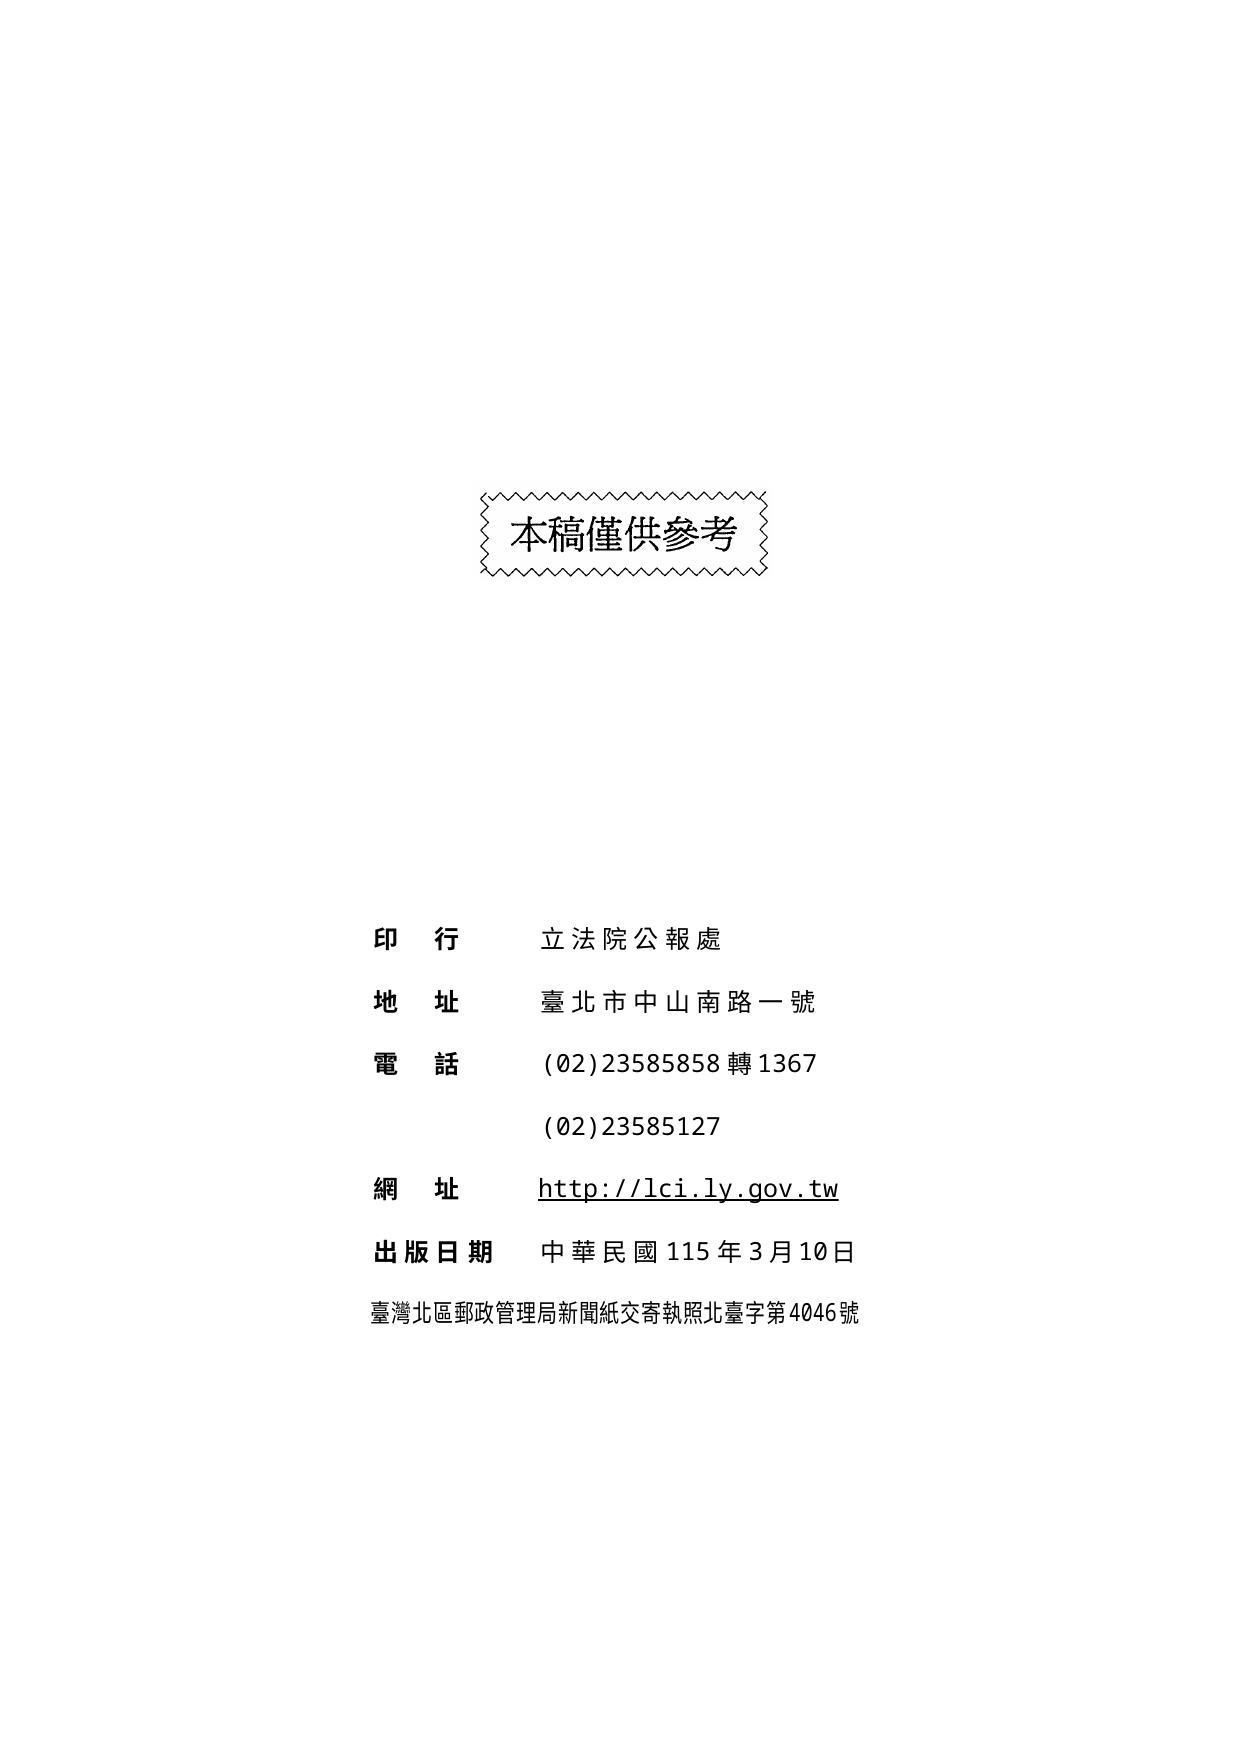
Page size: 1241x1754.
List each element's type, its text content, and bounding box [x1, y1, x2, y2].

table_cell 地址 [362, 969, 534, 1031]
table_header 印行 [362, 906, 534, 969]
table_header 立法院公報處 [534, 906, 878, 969]
table_cell 中華民國115年3月10日 [534, 1219, 878, 1281]
table_cell 電話 [362, 1031, 534, 1156]
table_cell 網址 [362, 1156, 534, 1219]
table_cell 臺北市中山南路一號 [534, 969, 878, 1031]
table_cell 出版日期 [362, 1219, 534, 1281]
table_header [468, 406, 773, 594]
table_cell http://lci.ly.gov.tw [534, 1156, 878, 1219]
table_cell (02)23585858轉1367 (02)23585127 [534, 1031, 878, 1156]
table_cell 臺灣北區郵政管理局新聞紙交寄執照北臺字第4046號 [362, 1281, 878, 1344]
